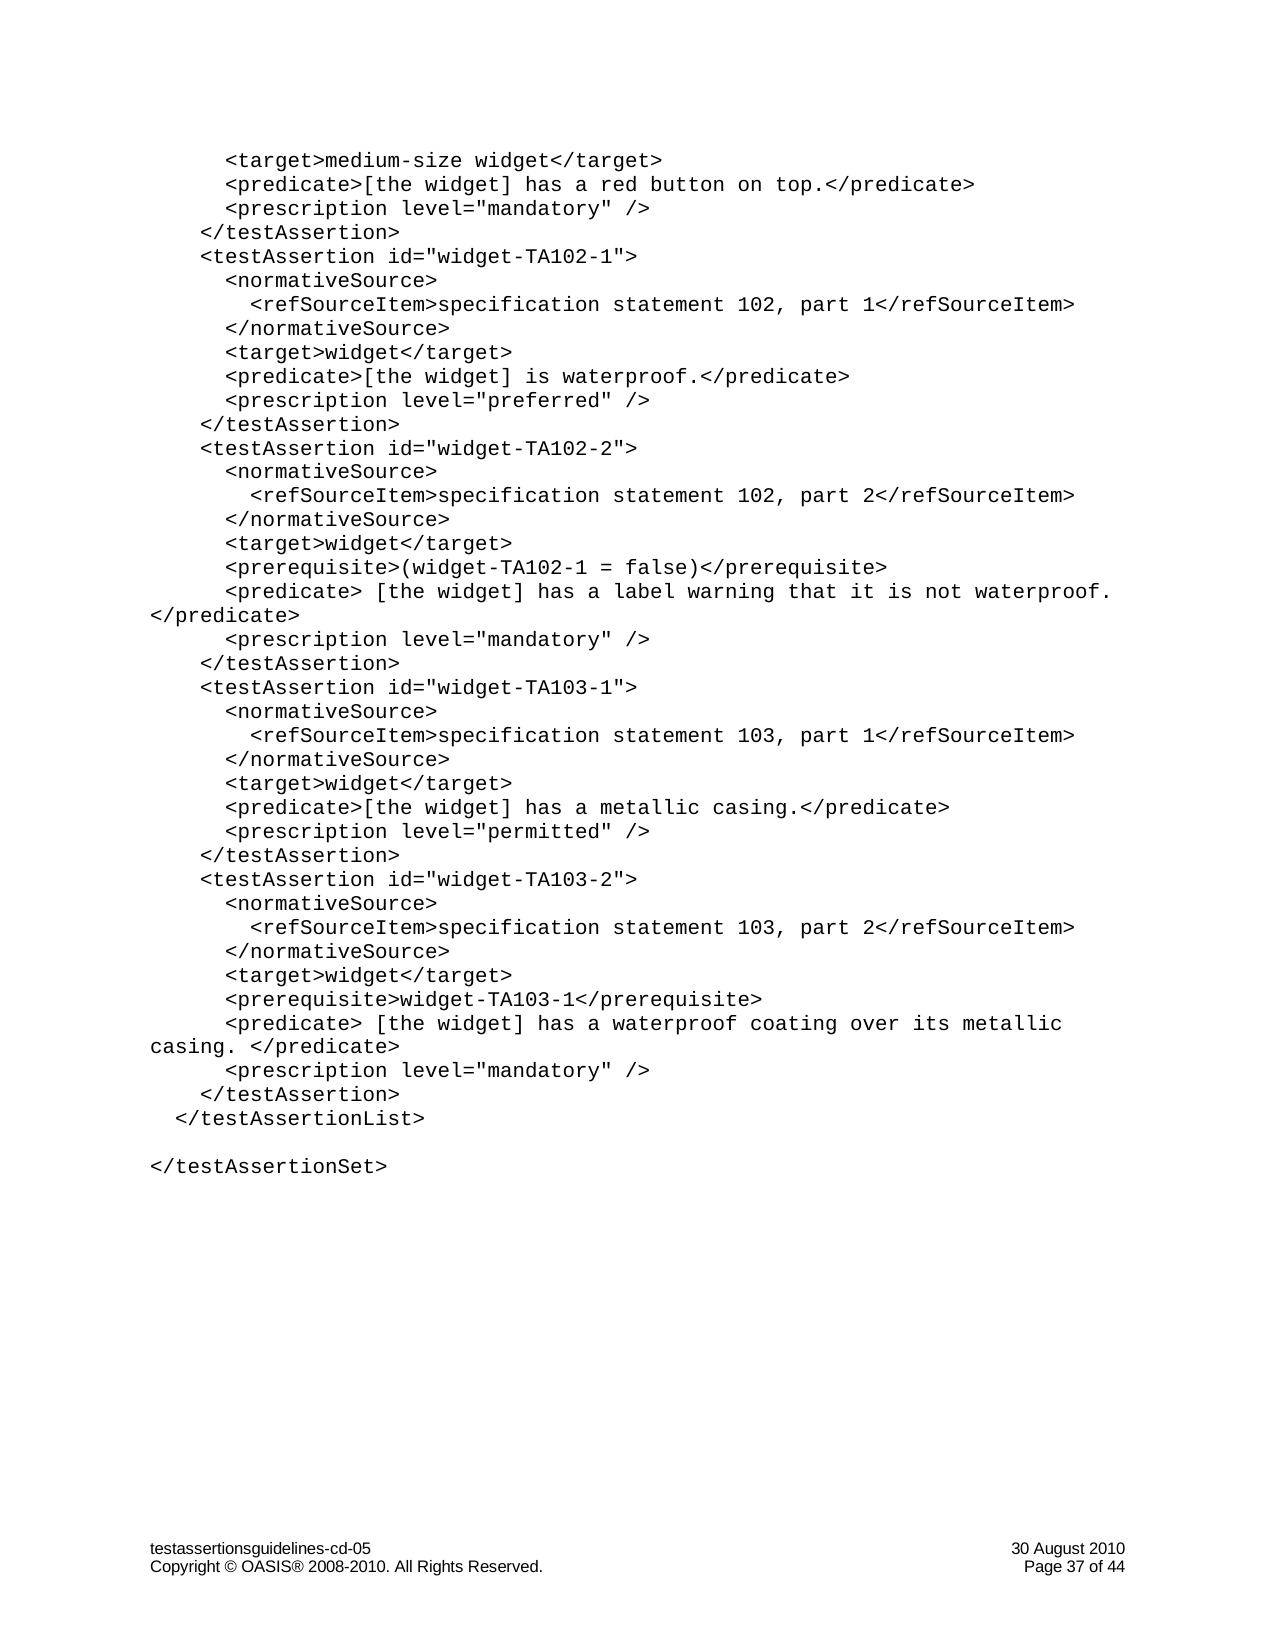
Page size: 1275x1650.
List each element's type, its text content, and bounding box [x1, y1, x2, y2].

text <prescription level="permitted" /> [150, 821, 1125, 845]
text <target>widget</target> [150, 342, 1125, 366]
text <normativeSource> [150, 461, 1125, 485]
text <refSourceItem>specification statement 103, part 1</refSourceItem> [150, 725, 1125, 749]
text </testAssertion> [150, 653, 1125, 677]
text </testAssertion> [150, 845, 1125, 869]
text <prescription level="mandatory" /> [150, 629, 1125, 653]
text </testAssertionList> [150, 1108, 1125, 1132]
text <normativeSource> [150, 701, 1125, 725]
text <normativeSource> [150, 893, 1125, 917]
text <testAssertion id="widget-TA102-2"> [150, 437, 1125, 461]
text </normativeSource> [150, 941, 1125, 964]
text </testAssertion> [150, 413, 1125, 437]
text </testAssertion> [150, 222, 1125, 246]
text <predicate>[the widget] has a metallic casing.</predicate> [150, 797, 1125, 821]
text <target>widget</target> [150, 964, 1125, 988]
text <predicate>[the widget] is waterproof.</predicate> [150, 366, 1125, 389]
text </normativeSource> [150, 749, 1125, 773]
text <refSourceItem>specification statement 103, part 2</refSourceItem> [150, 917, 1125, 941]
text <refSourceItem>specification statement 102, part 2</refSourceItem> [150, 485, 1125, 509]
text <target>widget</target> [150, 533, 1125, 557]
text <prescription level="preferred" /> [150, 389, 1125, 413]
text <predicate> [the widget] has a label warning that it is not waterproof. </predicate> [150, 581, 1125, 629]
text <prerequisite>(widget-TA102-1 = false)</prerequisite> [150, 557, 1125, 581]
text <target>widget</target> [150, 773, 1125, 797]
text <predicate> [the widget] has a waterproof coating over its metallic casing. </predicate> [150, 1012, 1125, 1060]
text <predicate>[the widget] has a red button on top.</predicate> [150, 174, 1125, 198]
text <prerequisite>widget-TA103-1</prerequisite> [150, 988, 1125, 1012]
text <normativeSource> [150, 270, 1125, 294]
text <prescription level="mandatory" /> [150, 1060, 1125, 1084]
text </testAssertionSet> [150, 1156, 1125, 1180]
text </normativeSource> [150, 509, 1125, 533]
text </testAssertion> [150, 1084, 1125, 1108]
text <testAssertion id="widget-TA102-1"> [150, 246, 1125, 270]
text <prescription level="mandatory" /> [150, 198, 1125, 222]
text <testAssertion id="widget-TA103-1"> [150, 677, 1125, 701]
text <target>medium-size widget</target> [150, 150, 1125, 174]
text <refSourceItem>specification statement 102, part 1</refSourceItem> [150, 294, 1125, 318]
text </normativeSource> [150, 318, 1125, 342]
text <testAssertion id="widget-TA103-2"> [150, 869, 1125, 893]
